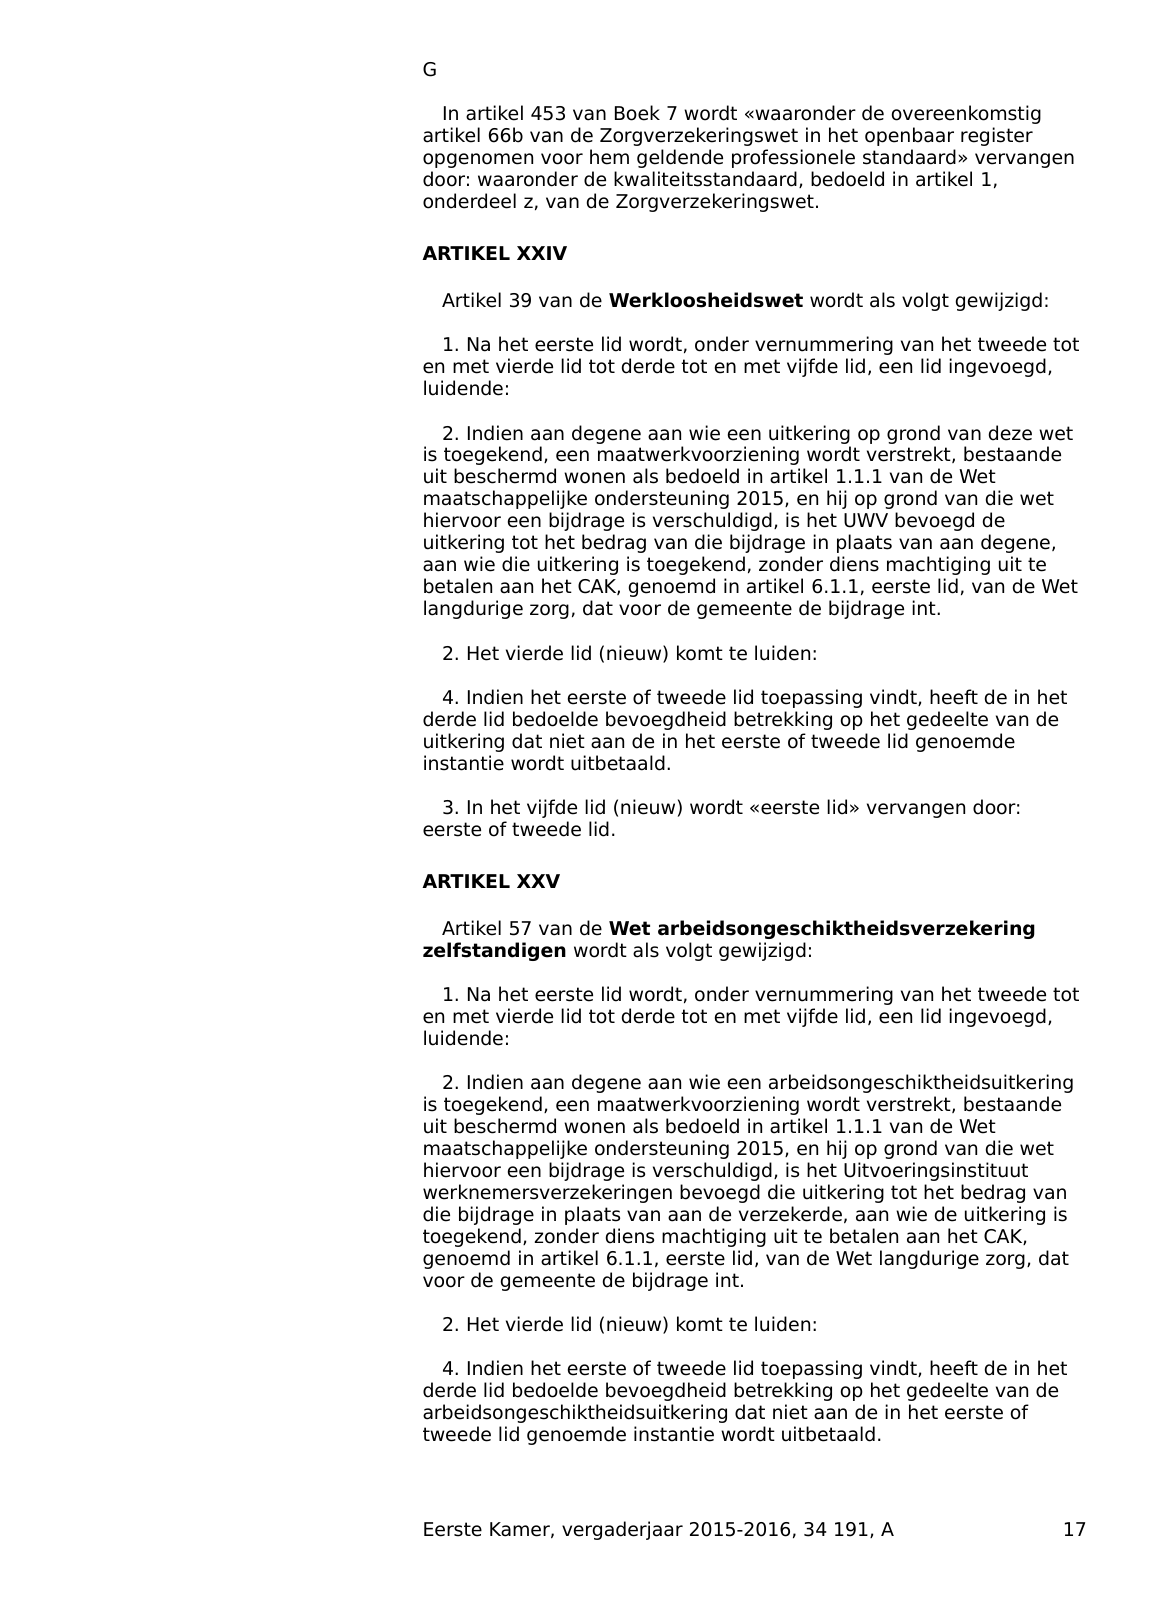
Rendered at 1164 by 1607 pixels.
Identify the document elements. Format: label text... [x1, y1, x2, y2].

text 2. Indien aan degene aan wie een arbeidsongeschiktheidsuitkering is toegekend, een maatwerkvoorziening wordt verstrekt, bestaande uit beschermd wonen als bedoeld in artikel 1.1.1 van de Wet maatschappelijke ondersteuning 2015, en hij op grond van die wet hiervoor een bijdrage is verschuldigd, is het Uitvoeringsinstituut werknemersverzekeringen bevoegd die uitkering tot het bedrag van die bijdrage in plaats van aan de verzekerde, aan wie de uitkering is toegekend, zonder diens machtiging uit te betalen aan het CAK, genoemd in artikel 6.1.1, eerste lid, van de Wet langdurige zorg, dat voor de gemeente de bijdrage int. [422, 1072, 1087, 1292]
text Artikel 57 van de Wet arbeidsongeschiktheidsverzekering zelfstandigen wordt als volgt gewijzigd: [422, 918, 1087, 962]
text Artikel 39 van de Werkloosheidswet wordt als volgt gewijzigd: [422, 290, 1087, 312]
text 4. Indien het eerste of tweede lid toepassing vindt, heeft de in het derde lid bedoelde bevoegdheid betrekking op het gedeelte van de arbeidsongeschiktheidsuitkering dat niet aan de in het eerste of tweede lid genoemde instantie wordt uitbetaald. [422, 1358, 1087, 1446]
text 2. Het vierde lid (nieuw) komt te luiden: [422, 1314, 1087, 1336]
text 3. In het vijfde lid (nieuw) wordt «eerste lid» vervangen door: eerste of tweede lid. [422, 797, 1087, 841]
text 1. Na het eerste lid wordt, onder vernummering van het tweede tot en met vierde lid tot derde tot en met vijfde lid, een lid ingevoegd, luidende: [422, 334, 1087, 400]
text G [422, 59, 1087, 81]
subtitle ARTIKEL XXV [422, 871, 1087, 893]
text In artikel 453 van Boek 7 wordt «waaronder de overeenkomstig artikel 66b van de Zorgverzekeringswet in het openbaar register opgenomen voor hem geldende professionele standaard» vervangen door: waaronder de kwaliteitsstandaard, bedoeld in artikel 1, onderdeel z, van de Zorgverzekeringswet. [422, 103, 1087, 213]
text 2. Het vierde lid (nieuw) komt te luiden: [422, 642, 1087, 664]
subtitle ARTIKEL XXIV [422, 243, 1087, 265]
text 2. Indien aan degene aan wie een uitkering op grond van deze wet is toegekend, een maatwerkvoorziening wordt verstrekt, bestaande uit beschermd wonen als bedoeld in artikel 1.1.1 van de Wet maatschappelijke ondersteuning 2015, en hij op grond van die wet hiervoor een bijdrage is verschuldigd, is het UWV bevoegd de uitkering tot het bedrag van die bijdrage in plaats van aan degene, aan wie die uitkering is toegekend, zonder diens machtiging uit te betalen aan het CAK, genoemd in artikel 6.1.1, eerste lid, van de Wet langdurige zorg, dat voor de gemeente de bijdrage int. [422, 422, 1087, 620]
text 1. Na het eerste lid wordt, onder vernummering van het tweede tot en met vierde lid tot derde tot en met vijfde lid, een lid ingevoegd, luidende: [422, 984, 1087, 1050]
text 4. Indien het eerste of tweede lid toepassing vindt, heeft de in het derde lid bedoelde bevoegdheid betrekking op het gedeelte van de uitkering dat niet aan de in het eerste of tweede lid genoemde instantie wordt uitbetaald. [422, 687, 1087, 774]
